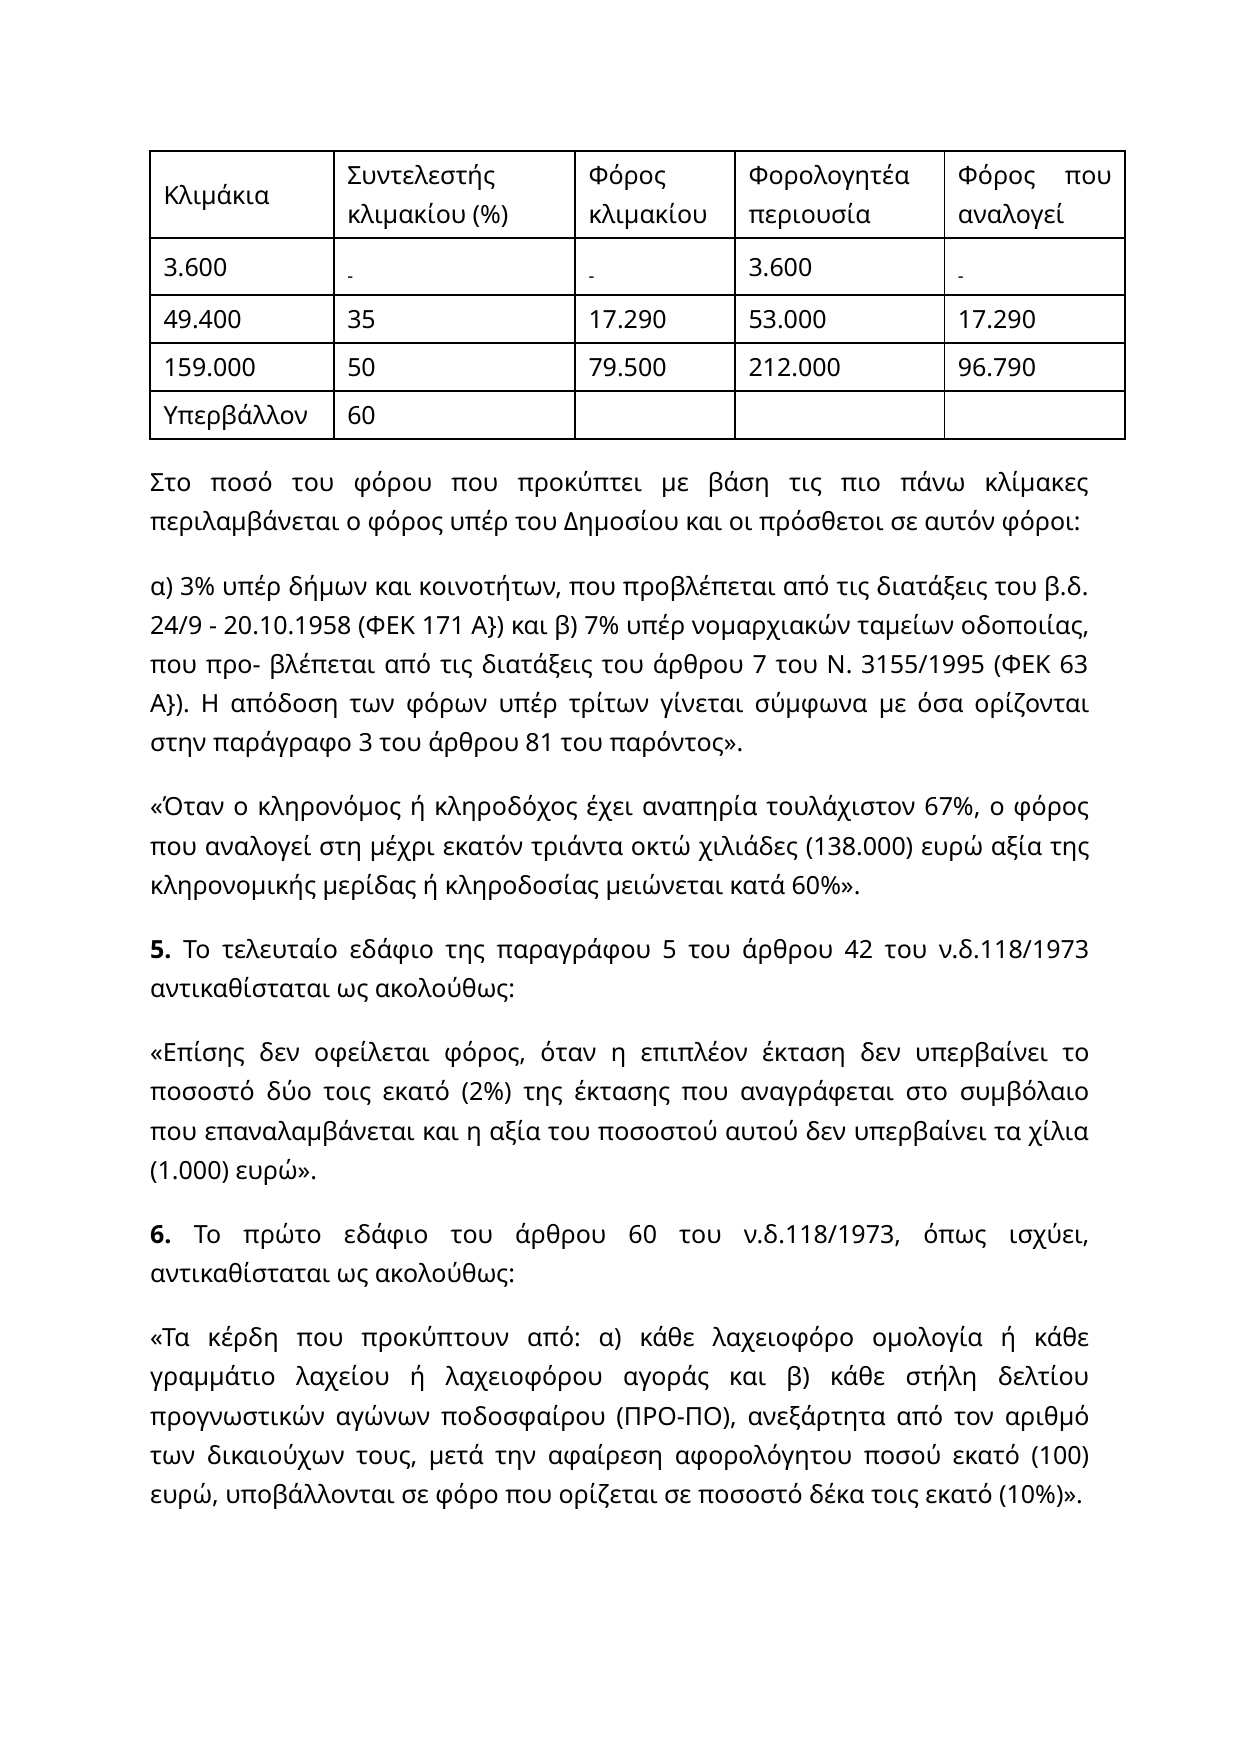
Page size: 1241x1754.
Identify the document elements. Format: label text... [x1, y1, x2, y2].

text «Τα κέρδη που προκύπτουν από: α) κάθε λαχειοφόρο ομολογία ή κάθε γραμμάτιο λαχείου ή λαχειοφόρου αγοράς και β) κάθε στήλη δελτίου προγνωστικών αγώνων ποδοσφαίρου (ΠΡΟ-ΠΟ), ανεξάρτητα από τον αριθμό των δικαιούχων τους, μετά την αφαίρεση αφορολόγητου ποσού εκατό (100) ευρώ, υποβάλλονται σε φόρο που ορίζεται σε ποσοστό δέκα τοις εκατό (10%)». [150, 1320, 1090, 1511]
table_cell - [335, 239, 574, 294]
table_cell 17.290 [576, 296, 734, 342]
table_cell - [945, 239, 1124, 294]
table_cell [945, 392, 1124, 438]
table_cell Υπερβάλλον [151, 392, 333, 438]
text «Όταν ο κληρονόμος ή κληροδόχος έχει αναπηρία τουλάχιστον 67%, ο φόρος που αναλογεί στη μέχρι εκατόν τριάντα οκτώ χιλιάδες (138.000) ευρώ αξία της κληρονομικής μερίδας ή κληροδοσίας μειώνεται κατά 60%». [150, 789, 1090, 901]
table_cell 49.400 [151, 296, 333, 342]
table_cell - [576, 239, 734, 294]
table_cell 3.600 [151, 239, 333, 294]
table_cell [576, 392, 734, 438]
table_header Φορολογητέα περιουσία [736, 152, 944, 237]
table_cell 159.000 [151, 344, 333, 390]
table_header Συντελεστής κλιμακίου (%) [335, 152, 574, 237]
table_cell 212.000 [736, 344, 944, 390]
table_header Φόρος που αναλογεί [945, 152, 1124, 237]
table_cell 35 [335, 296, 574, 342]
table_header Φόρος κλιμακίου [576, 152, 734, 237]
text Στο ποσό του φόρου που προκύπτει με βάση τις πιο πάνω κλίμακες περιλαμβάνεται ο φόρος υπέρ του Δημοσίου και οι πρόσθετοι σε αυτόν φόροι: [150, 465, 1090, 538]
text 6. Το πρώτο εδάφιο του άρθρου 60 του ν.δ.118/1973, όπως ισχύει, αντικαθίσταται ως ακολούθως: [150, 1217, 1090, 1290]
table_cell 60 [335, 392, 574, 438]
table_cell 3.600 [736, 239, 944, 294]
table_cell [736, 392, 944, 438]
table_cell 96.790 [945, 344, 1124, 390]
text α) 3% υπέρ δήμων και κοινοτήτων, που προβλέπεται από τις διατάξεις του β.δ. 24/9 - 20.10.1958 (ΦΕΚ 171 Α}) και β) 7% υπέρ νομαρχιακών ταμείων οδοποιίας, που προ- βλέπεται από τις διατάξεις του άρθρου 7 του Ν. 3155/1995 (ΦΕΚ 63 Α}). Η απόδοση των φόρων υπέρ τρίτων γίνεται σύμφωνα με όσα ορίζονται στην παράγραφο 3 του άρθρου 81 του παρόντος». [150, 568, 1090, 759]
table_cell 50 [335, 344, 574, 390]
table_cell 53.000 [736, 296, 944, 342]
text 5. Το τελευταίο εδάφιο της παραγράφου 5 του άρθρου 42 του ν.δ.118/1973 αντικαθίσταται ως ακολούθως: [150, 932, 1090, 1005]
table_header Κλιμάκια [151, 152, 333, 237]
table_cell 17.290 [945, 296, 1124, 342]
text «Επίσης δεν οφείλεται φόρος, όταν η επιπλέον έκταση δεν υπερβαίνει το ποσοστό δύο τοις εκατό (2%) της έκτασης που αναγράφεται στο συμβόλαιο που επαναλαμβάνεται και η αξία του ποσοστού αυτού δεν υπερβαίνει τα χίλια (1.000) ευρώ». [150, 1035, 1090, 1186]
table_cell 79.500 [576, 344, 734, 390]
